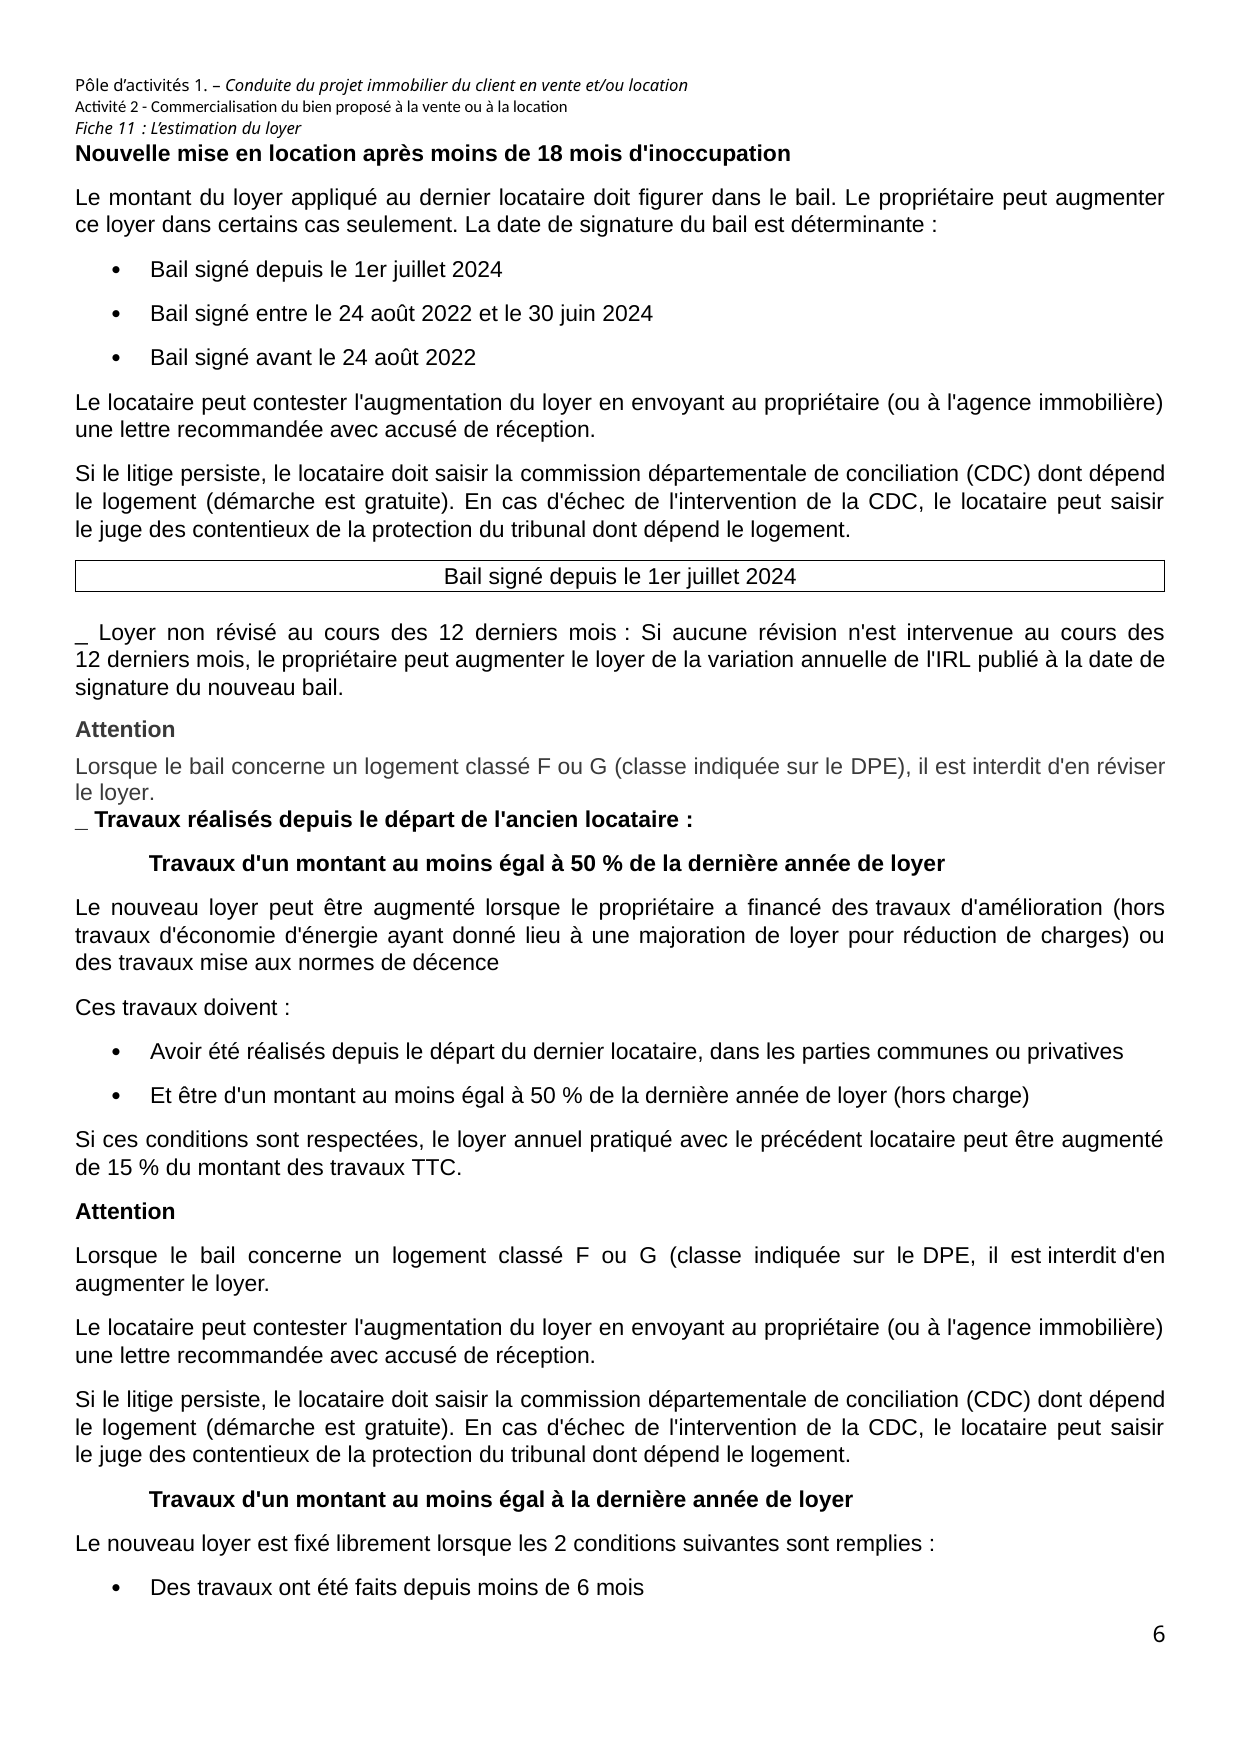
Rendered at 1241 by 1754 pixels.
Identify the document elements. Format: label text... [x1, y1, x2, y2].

text Si ces conditions sont respectées, le loyer annuel pratiqué avec le précédent locataire peut être augmenté de 15 % du montant des travaux TTC. [75, 1126, 1165, 1180]
text Bail signé depuis le 1er juillet 2024 [76, 561, 1164, 591]
text Le locataire peut contester l'augmentation du loyer en envoyant au propriétaire (ou à l'agence immobilière) une lettre recommandée avec accusé de réception. [75, 388, 1165, 442]
list Et être d'un montant au moins égal à 50 % de la dernière année de loyer (hors charge) [112, 1082, 1165, 1108]
text Nouvelle mise en location après moins de 18 mois d'inoccupation [75, 139, 1165, 166]
text Le nouveau loyer est fixé librement lorsque les 2 conditions suivantes sont remplies : [75, 1530, 1165, 1556]
text Travaux d'un montant au moins égal à la dernière année de loyer [75, 1486, 1165, 1512]
text Attention [75, 716, 1165, 742]
text Lorsque le bail concerne un logement classé F ou G (classe indiquée sur le DPE, il est interdit d'en augmenter le loyer. [75, 1242, 1165, 1296]
text Si le litige persiste, le locataire doit saisir la commission départementale de conciliation (CDC) dont dépend le logement (démarche est gratuite). En cas d'échec de l'intervention de la CDC, le locataire peut saisir le juge des contentieux de la protection du tribunal dont dépend le logement. [75, 1386, 1165, 1468]
list Avoir été réalisés depuis le départ du dernier locataire, dans les parties communes ou privatives [112, 1038, 1165, 1064]
text _ Travaux réalisés depuis le départ de l'ancien locataire : [75, 806, 1165, 832]
subtitle _ Loyer non révisé au cours des 12 derniers mois : Si aucune révision n'est intervenue au cours des 12 derniers mois, le propriétaire peut augmenter le loyer de la variation annuelle de l'IRL publié à la date de signature du nouveau bail. [75, 619, 1165, 700]
list Des travaux ont été faits depuis moins de 6 mois [112, 1574, 1165, 1601]
text Attention [75, 1198, 1165, 1224]
text Le nouveau loyer peut être augmenté lorsque le propriétaire a financé des travaux d'amélioration (hors travaux d'économie d'énergie ayant donné lieu à une majoration de loyer pour réduction de charges) ou des travaux mise aux normes de décence [75, 894, 1165, 976]
text Ces travaux doivent : [75, 993, 1165, 1020]
text Si le litige persiste, le locataire doit saisir la commission départementale de conciliation (CDC) dont dépend le logement (démarche est gratuite). En cas d'échec de l'intervention de la CDC, le locataire peut saisir le juge des contentieux de la protection du tribunal dont dépend le logement. [75, 460, 1165, 542]
list Bail signé depuis le 1er juillet 2024 [112, 256, 1165, 282]
text Le montant du loyer appliqué au dernier locataire doit figurer dans le bail. Le propriétaire peut augmenter ce loyer dans certains cas seulement. La date de signature du bail est déterminante : [75, 184, 1165, 238]
text Lorsque le bail concerne un logement classé F ou G (classe indiquée sur le DPE), il est interdit d'en réviser le loyer. [75, 753, 1165, 806]
text Travaux d'un montant au moins égal à 50 % de la dernière année de loyer [75, 850, 1165, 876]
list Bail signé entre le 24 août 2022 et le 30 juin 2024 [112, 300, 1165, 326]
text Le locataire peut contester l'augmentation du loyer en envoyant au propriétaire (ou à l'agence immobilière) une lettre recommandée avec accusé de réception. [75, 1314, 1165, 1368]
list Bail signé avant le 24 août 2022 [112, 344, 1165, 371]
